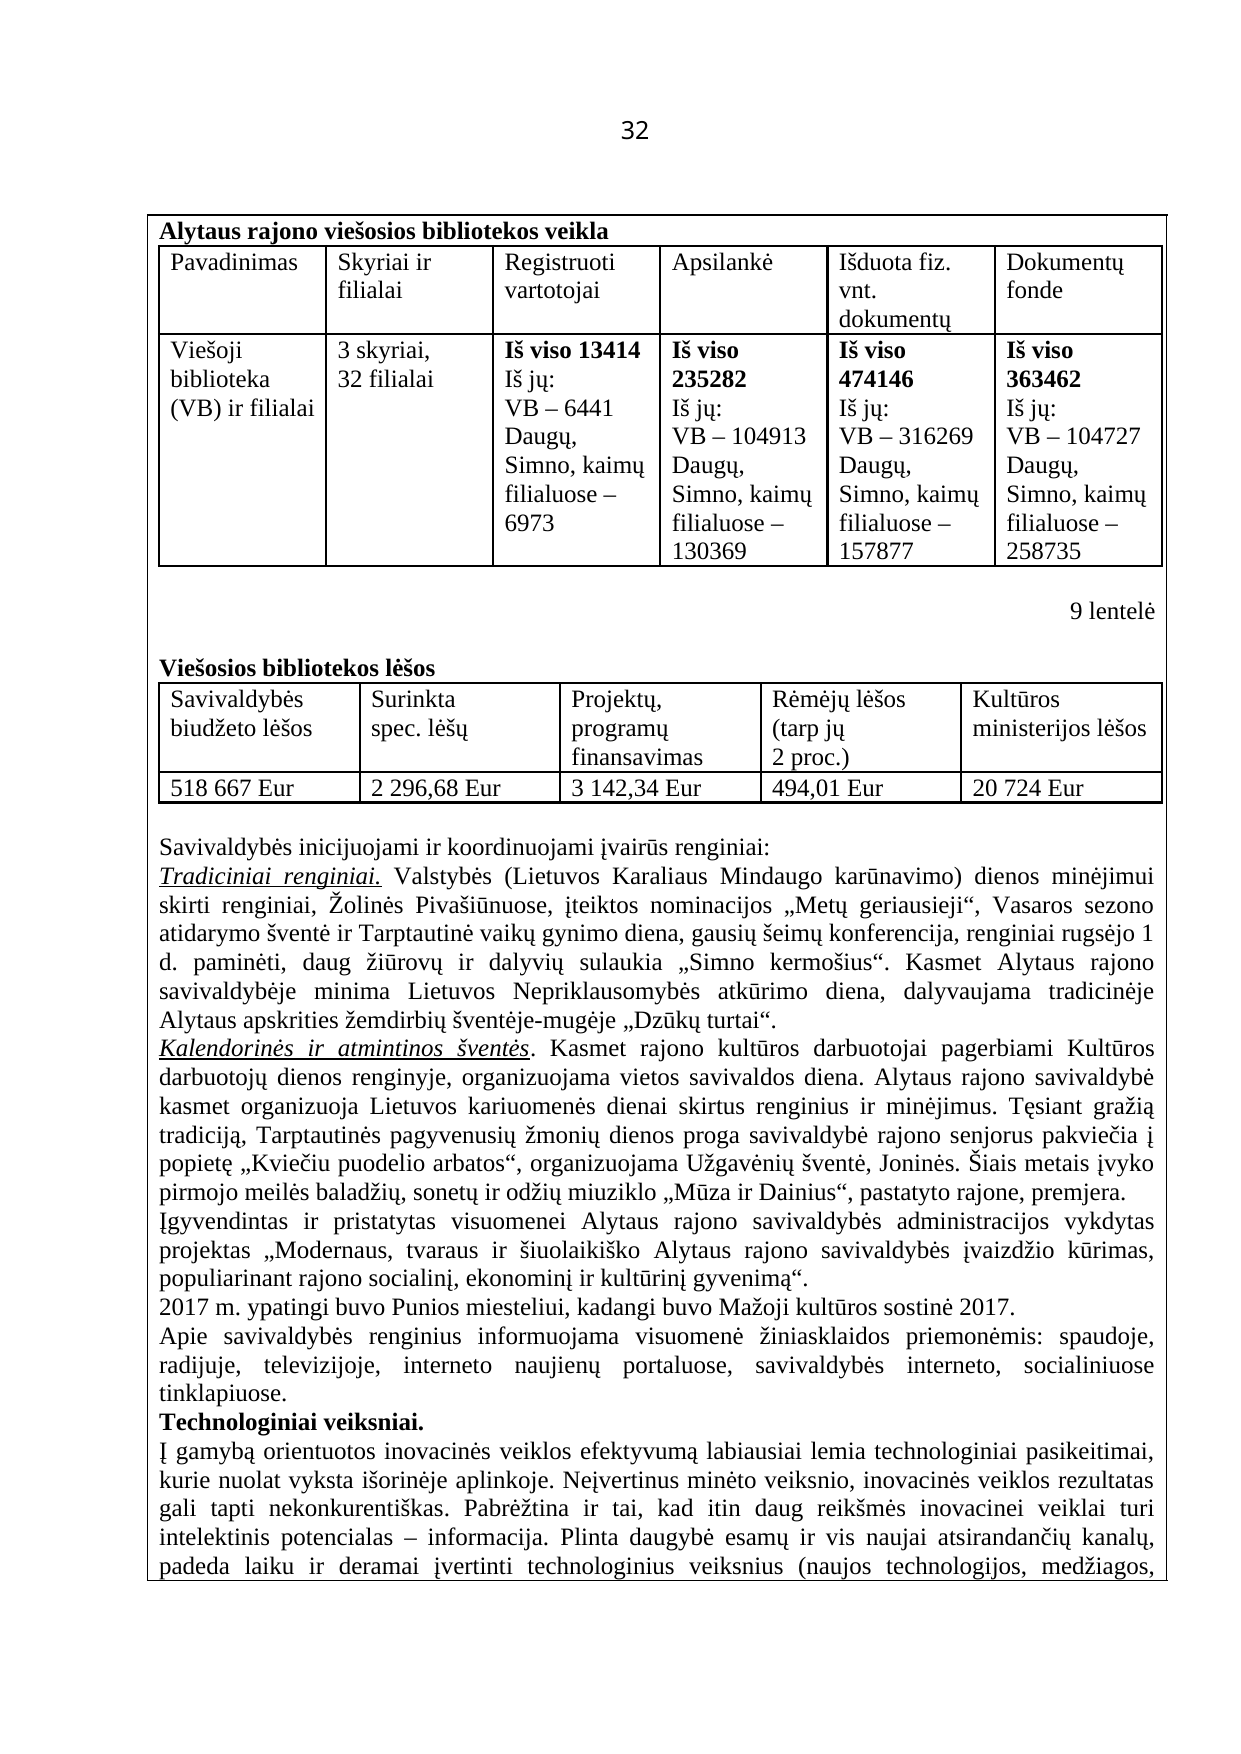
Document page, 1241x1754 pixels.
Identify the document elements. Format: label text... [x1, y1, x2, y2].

table_cell Iš viso 13414 Iš jų: VB – 6441 Daugų, Simno, kaimų filialuose –6973 [494, 335, 659, 565]
table_cell 3 142,34 Eur [561, 773, 760, 801]
table_header Išduota fiz. vnt. dokumentų [829, 247, 994, 333]
table_header Rėmėjų lėšos (tarp jų 2 proc.) [762, 684, 960, 771]
table_cell Viešoji biblioteka (VB) ir filialai [160, 335, 325, 565]
table_header Projektų, programų finansavimas [561, 684, 760, 771]
table_cell Iš viso 363462 Iš jų: VB – 104727 Daugų, Simno, kaimų filialuose –258735 [996, 335, 1161, 565]
table_cell 2 296,68 Eur [361, 773, 559, 801]
table_header Surinkta spec. lėšų [361, 684, 559, 771]
table_cell Iš viso 474146 Iš jų: VB – 316269 Daugų, Simno, kaimų filialuose –157877 [829, 335, 994, 565]
table_cell 494,01 Eur [762, 773, 960, 801]
table_cell 9 pav. Registruotų bedarbių ir darbingo amžiaus gyventojų santykis 2011–2017 metais, proc. Šaltinis: Statistikos departamentas prie Lietuvos Respublikos Vyriausybės, 2017 Nedarbo lygis – tai bedarbių ir darbingo amžiaus gyventojų santykis. Alytaus rajone 2017 metais nedarbas 11,5 procento, kai šalies vidurkis – 7,9 procento. Žvelgiant į nedarbo dinamiką situacija nuo 2013 m. gerėja ir nedarbo lygis mažėja visoje apskrityje. Nedarbo lygis, lyginant su kaimyninėmis savivaldybėmis, remiantis statistikos duomenimis 2016 m. Druskininkų savivaldybėje – 8,4 %, Lazdijų rajono savivaldybėje – 14,9 %, Varėnos rajono savivaldybėje – 9,6 %, Alytaus miesto savivaldybėje – 9,3 %. Alytaus rajono savivaldybėje labiausiai mažėjo nedarbas lyginant apskrities savivaldybes ir nuo 2013 m. jis sumažėjo 7,2 %. Alytaus rajono savivaldybė yra žiedinė savivaldybė, o situaciją jos darbo rinkoje stipriai įtakoja tendencijos Alytaus miesto ūkyje ir darbo rinkoje. Bankrutavus stambiosioms Alytaus miesto pramonės įmonėms, kur dirbo nemaža dalis rajono gyventojų, jie neteko darbo. Pastaruosius keletą metų situacija Alytaus regiono darbo rinkoje, o ypač Alytaus rajone gerėja. Nedarbas Alytaus rajone mažėja didesniais tempais nei regione ir šalyje. Nedarbas Alytaus raj. savivaldybėje nuo 2016 m. pradžios sumažėjo 3,5 proc. punkto, nors ir išlieka aukštesnis už šalies vidurkį. Mažėja ilgalaikių bedarbių. Per metus jų lyginamoji dalis sumažėjo beveik 5 proc. Situacija gerėja ir dėka glaudesnio darbo biržos ir savivaldybės bendradarbiavimo, integruojant socialinės paramos gavėjus į darbo rinką. Socialinės paramos gavėjų skaičius pastaraisiais metais stipriai sumažėjo, o tai didina rajono gyventojų motyvaciją aktyviau ieškoti darbo. Alytaus rajono darbdaviai noriai naudojasi darbo biržos programomis. Kasmet į aktyvias darbo rinkos priemones nukreipiama apie 700 rajono gyventojų. Per 2016 m. rajono įmonės įdarbino 400 bedarbių, o pasinaudodamos darbo biržos parama sukūrė 17 naujų darbo vietų. Iš viso darbo birža šiais metais įdarbino 1417 Alytaus rajono gyventojų, daugiausia Alytaus miesto įmonėse. Pažymėtina kad Alytaus regiono bedarbius neskatina įsidarbinti žemesnis nei vidutinis šalyje darbo užmokestis. Rajono gyventojų galimybes įsidarbinti riboja ir nuvykimo į darbą iš kaimiškų vietovių problema. Įtakos nedarbo mastui turi spartus gyventojų senėjimas ir mažėjantis darbingo amžiaus asmenų skaičius. Darbo biržoje šiuo metu registruota 270 jaunų iki 29 m. amžiaus (14,6 proc.), o vyresnių nei 50 metų - 808 (44 proc.) bedarbių. Vidutinis mėnesinis bruto darbo užmokestis šalies ūkyje (be individualiųjų įmonių) 2017 m. trečiąjį ketvirtį, palyginti su 2017 m. antruoju ketvirčiu, išaugo visose apskrityse, praneša Lietuvos statistikos departamentas. Daugiausia (4 proc.) vidutinis mėnesinis bruto darbo užmokestis padidėjo Panevėžio apskrities įmonėse, įstaigose ir organizacijose. Kitose apskrityse vidutinis mėnesinis bruto darbo užmokestis didėjo nuo 0,8 proc. Vilniaus iki 2,5 Tauragės. 2017 m. trečiąjį ketvirtį didžiausią bruto darbo užmokestį – 940,4 Eur – gavo Vilniaus apskrities įmonių, įstaigų ir organizacijų darbuotojai. Mažiausiai – 688,7 Eur – uždirbo Tauragės apskrities darbuotojai. Kitose apskrityse darbo užmokestis sumažėjo nuo 2,3 iki 0,3 proc. Darbo užmokesčio padidėjimą 2017 m. trečiąjį ketvirtį, palyginti su 2017 m. antruoju ketvirčiu, lėmė didesnė darbų apimtis, sezoniškumas, padidintas darbo užmokestis sveikatos priežiūros įstaigų darbuotojams bei kitos priežastys. Vidutinis mėnesinis neto darbo užmokestis per ketvirtį išaugo visose apskrityse, labiausiai – Panevėžio (3,4 proc.). Vidutinis mėnesinis neto darbo užmokestis per metus augo visose apskrityse – nuo 6,2 proc. Klaipėdos iki 11,2 proc. Telšių. Darbo užmokesčio augimui per metus įtakos turėjo nuo 2017 m. sausio 1 d. padidinta žemiausių kategorijų valstybės tarnautojų pareiginė alga, nuo 2017 m. liepos 1 d. padidintas darbo užmokestis sveikatos priežiūros įstaigų darbuotojams (gydytojams ir slaugytojams) ir kitos priežastys. Spartesniam neto darbo užmokesčio augimui įtakos turėjo nuo 2017 m. sausio 1 d. pasikeitusi neapmokestinamojo pajamų dydžio skaičiavimo tvarka ir padidintas papildomas neapmokestinamas pajamų dydis. _______________ 1 Be individualiųjų įmonių. 10 pav. Vidutinis mėnesinis darbo užmokestis1 pagal apskritis 2017 m. trečiąjį ketvirtį Procentais 11 pav. Vidutinio mėnesinio bruto darbo užmokesčio1 pokytis pagal apskritis 2017 m. trečiąjį ketvirtį, palyginti su ankstesniu ketvirčiu Vidutinis mėnesinis bruto darbo užmokestis 2017 m. trečiąjį ketvirtį, palyginti su ankstesniu ketvirčiu, padidėjo 53 savivaldybėse – nuo 0,1 proc. Klaipėdos rajono iki 7 proc. Pakruojo rajono, o sumažėjo šešiose savivaldybėse – nuo 0,1 proc. Palangos miesto iki 1,9 proc. Kazlų Rūdos. Telšių rajono savivaldybės įmonėse, įstaigose ir organizacijose vidutinis mėnesinis bruto darbo užmokestis beveik nepakito 2017 m. trečiąjį ketvirtį didžiausią bruto darbo užmokestį gavo Vilniaus miesto (966,1 Eur) savivaldybės įmonių, įstaigų ir organizacijų darbuotojai. Šioje savivaldybėje vidutinis mėnesinis bruto darbo užmokestis 115,3 Eur viršijo šalies ūkio vidurkį. Mažiausiai uždirbo Zarasų (595,4 Eur) rajono darbuotojai. Atotrūkis tarp Vilniaus miesto ir Zarasų rajono savivaldybių 2017 m. trečiąjį ketvirtį sudarė 370,7 Eur. Per metus (2017 m. trečiąjį ketvirtį, palyginti su 2016 m. trečiuoju ketvirčiu) vidutinis mėnesinis bruto darbo užmokestis padidėjo visose savivaldybėse – nuo 0,5 proc. Zarasų rajono iki 19,7 proc. Rietavo, išskyrus Jurbarko rajono savivaldybę, kurioje jis sumažėjo 0,8 proc. Procentais 12 pav. Vidutinio mėnesinio bruto darbo užmokesčio1 pokytis pagal apskritis 2017 m. trečiąjį ketvirtį, palyginti su ankstesnių metų atitinkamu ketvirčiu Bruto darbo užmokestis 2017 m. trečiąjį ketvirtį padidėjo daugumoje savivaldybių 3 lentelė Vidutinis mėnesinis darbo užmokestis, vidutinis darbuotojų skaičius ir jų pokytis pagal savivaldybes 2017m. trečiąjį ketvirtį _______________ 1 Be individualiųjų įmonių. 2 Pagal mažėjančia tvarka surūšiuotą reikšmių eilutę. Vidutinis darbuotojų skaičius 2017 m. trečiąjį ketvirtį sumažėjo Vidutinis darbuotojų skaičius šalies ūkyje 2017 m. trečiąjį ketvirtį, palyginti su antruoju, sumažėjo 3,8 tūkst. (0,3 proc.). Tai lėmė sumažėjęs darbuotojų skaičius beveik visose apskrityse: nuo 0,1 proc. Marijampolės iki 0,7 proc. Utenos. Alytaus apskrityje vidutinis darbuotojų skaičius beveik nepakito. Trečiąjį ketvirtį vidutinis darbuotojų skaičius sumažėjo daugelyje (40) savivaldybių – nuo 0,1 proc. iki 2,6 proc., likusiose (19) išaugo nuo 0,1 proc. iki 14,4 proc., o Plungės rajone vidutinis darbuotojų skaičius 2017 m. trečiąjį ketvirtį beveik nepakito. Per metus (2017 m. trečiąjį ketvirtį, palyginti su 2016 m. trečiuoju ketvirčiu) vidutinis darbuotojų skaičius šalies ūkyje išaugo 9,8 tūkst. (0,8 proc.). Darbuotojų skaičius padidėjo visose apskrityse, išskyrus Utenos, Tauragės ir Panevėžio, kuriose sumažėjo atitinkamai 2,1, 1, ir 0,8 proc. Per metus vidutinis darbuotojų skaičius padidėjo 33 savivaldybėse, labiausiai – Birštono (18,5 proc.), o sumažėjo 27 savivaldybėse, daugiausia – Molėtų (7 proc.). 4 lentelė Vidutinis darbuotojų1 skaičius ir jo pokytis pagal apskritis 2017 m. trečiąjį ketvirtį _______________ 1 Be individualiųjų įmonių. 13 pav. Vidutinis mėnesinis bruto darbo užmokestis Alytaus regiono savivaldybėse, Eur Šaltinis: Statistikos departamentas prie Lietuvos Respublikos Vyriausybės, 2017 Nepaisant spartaus darbo užmokesčio augimo, jis išlieka 3–4 kartus mažesnis nei vidutiniškai ES. Tai lemia žemas darbo našumas, vienos mažiausių ES vienetinės darbo sąnaudos, žemas kainų lygis. Alytaus rajono savivaldybėje vidutinis mėnesinis bruto darbo užmokestis 2016 m. buvo 700,9 Eur, t. y. 116,7 Eur (20 proc.) daugiau negu 2015 metais, tačiau 121,9 Eur mažiau negu Lietuvos vidurkis 2016 metais. Lyginant visas Alytaus regiono savivaldybes, akivaizdžiai pastebima, kad už Alytaus rajone dirbančius darbuotojus mažiau uždirbo Lazdijų ir Varėnos rajonuose ir Druskininkuose dirbantys asmenys (žr. 13 pav.). Ta pati tendencija išlieka ir 2017 m. III ketvirtyje. Socialinė apsauga. Siekiant sudaryti sąlygas asmeniui (šeimai) ugdyti ir stiprinti gebėjimus ir galimybes savarankiškai spręsti savo socialines problemas, palaikyti socialinius ryšius su visuomene, taip pat padėti įveikti socialinę atskirtį, savivaldybė vykdo valstybines (valstybės perduotas savivaldybėms) ir savarankiškąsias savivaldybės socialinės paramos funkcijas: skiriant ir mokant įvairias socialines išmokas bei organizuojant socialinių paslaugų teikimą. 2016 m. socialinei paramai skirta 6 mln. Eur. Socialinės išmokos. 2016 metais išmokėta 5,2 mln. Eur įvairių socialinių išmokų 4620 asmenų. Daugiausia lėšų skirta šalpos išmokų gavėjams (3,5 mln. Eur) ir piniginei socialinei paramai nepasiturintiems gyventojams (socialinėms pašalpoms ir kompensacijoms mokėti prireikė beveik 1 mln. Eur). Vienkartinė piniginė parama. 2016 metais iš savivaldybės biudžeto lėšų 36,3 tūkst. Eur skirta šeimoms, dėl įvairių priežasčių (gaisro, stichinės nelaimės, ligos ir pan.) patekusioms į sunkią materialinę padėtį. Piniginė parama, atsižvelgiant į savivaldybės ir seniūnijų Piniginės socialinės paramos teikimo komisijų siūlymus, suteikta 343 šeimoms. Buvo remiami ir gerai besimokantys rajono studentai bei mokiniai. 2016 m. paramą gavo 24 aukštosiose bei profesinėse mokyklose besimokantys jaunuoliai. Iš viso studentams ir mokiniams išmokėta 8 tūkst. Eur. Socialinės paslaugos 5 lentelė Duomenys apie suteiktas socialines paslaugas 2016 metais Išlaidos socialinėms paslaugoms sudarė 833,5 tūkst. Eur. 2016 m. socialinės paslaugos suteiktos 5312 asmenų. Daugiausia lėšų (524,76 tūkst. Eur) panaudota senyvo amžiaus asmenų ir neįgaliųjų socialinei globai stacionariose socialinės globos įstaigose, t. y. Miroslavo globos namuose, Pivašiūnų globos namuose, Rumbonių parapijos grupinio gyvenimo namuose, kitų savivaldybių ar valstybės globos namuose, finansuoti. Šiose įstaigose 2016 m. gyveno ir gavo socialinės globos paslaugas 93 asmenys. 41 senyvo amžiaus asmeniui bei neįgaliesiems socialinės priežiūros paslaugas lankomosios priežiūros darbuotojai teikė jų namuose, išlaidos pagalbai į namus 42,9 tūkst. Eur. 65 rajono žmonės su negalia pasinaudojo specialaus transporto paslaugomis. Jie buvo vežami į gydymo, reabilitacijos įstaigas, kultūros, sporto renginius. Alytaus rajone vykdoma Būsto pritaikymo žmonėms su negalia programa. 2016 m. būstai pritaikyti 5 neįgaliems rajono gyventojams. Šiam tikslui skirta 18,5 tūkst. Eur (13 tūkst. Eur iš valstybės biudžeto, 5,5 tūkst. Eur iš savivaldybės biudžetų lėšų). Neįgalieji, turintys specialiųjų poreikių, buvo aprūpinti techninės pagalbos priemonėmis. 2016 m. tokia pagalba buvo suteikta 98 asmenims. Socialinės rizikos šeimoms teikiamos socialinės priežiūros paslaugos. 2016 m. socialinės paslaugos suteiktos 135 šeimoms, 305 jose augantiems vaikams. Įgyvendindama Europos pagalbos labiausiai skurstantiems asmenims fondo nuostatas, savivaldybės administracija organizavo maisto produktų išdalijimą labiausiai nepasiturintiems asmenims. Paramą maisto produktais gavo 3900 rajono gyventojų, išdalinta 82 tonos maisto produktų. Savivaldybės administracija vykdo socialinės reabilitacijos paslaugų neįgaliesiems bendruomenėje projektų (toliau – projektai) administravimo funkciją. 2016 metais savivaldybės administracija organizavo projektų vertinimą bei atranką, skyrė lėšų ir finansavo projektus, kontroliavo projektų įgyvendinimą. Finansuoti 4 projektai, projektams įgyvendinti skirta 38,6 tūkst. Eur (35,1 tūkst. Eur valstybės biudžeto lėšos, 3,5 tūkst. Eur savivaldybės biudžeto lėšos), socialinės reabilitacijos paslaugomis pasinaudojo 169 neįgalieji ir jų šeimų nariai. Nuo 2016 m. spalio mėnesio 10 vietos bendruomenių pradėjo teikti asmens higienos ir priežiūros (dušo, skalbimo) paslaugas, kurias finansuoja Alytaus rajono savivaldybė. Per 3 mėnesius dušo ir skalbimo paslaugomis pasinaudojo 775 asmenys, neturintys galimybių savo namuose naudotis dušu ir (ar) skalbykle, panaudota 5,5 tūkst. Eur savivaldybės biudžeto lėšų. Sveikatos apsauga. Siekiant užtikrinti kokybišką Alytaus rajono savivaldybės gyventojų asmens ir visuomenės sveikatos priežiūrą, sveikatos politikos įgyvendinimas vykdomas savivaldybės lygiu. Siekiama efektyviai formuoti sveikatos priežiūros sistemą, gerinant sveikatos priežiūros paslaugų praeinamumą, kokybę ir pacientų saugą, tikslingai paskirstant lėšas asmens ir visuomenės sveikatos priežiūrai, siekiant mažinti sveikatos netolygumus rajone. Pagrindiniai tikslai – gyventojų sveikatos stiprinimas, mirtingumo mažinimas, gyvenimo kokybės gerinimas ir sveikatos santykių teisumas. Visi gyventojai turi teisę siekti kuo aukštesnio savo sveikatos lygio, tiesiogiai įtakojančio ne tik individo, bet ir artimos aplinkos ir net valstybės gerbuvį. Be galo svarbu mažinti išvengiamo mirtingumo (mirtingumą, nulemtą ligų ar būklių, kurių galima išvengti) mąstus, taikant žinomas ir efektyvias prevencines, diagnostikos ir / ar gydymo priemones, kurios kasmet tobulėja. Visuomenės sveikatos stebėsenos duomenys leidžia stebėti, kokia esama gyventojų sveikatos ir sveikatą lemiančių veiksnių situacija savivaldybėje, įvertinant ją, Lietuvos sveikatos programos tikslų ir uždavinių įgyvendinimo kontekste, ir kokių intervencijų / priemonių reikia imtis, siekiant stiprinti savivaldybės gyventojų sveikatą ir mažinti sveikatos netolygumus. Pagrindinių rodiklių sąrašo analizė ir interpretavimas („Šviesoforo“ kūrimas) kasmet atliekamas lyginant praėjusių metų Alytaus rajono savivaldybės gyventojų sveikatos stebesenos rodiklius su Lietuvos vidurkiu. 2016 m. duomenimis, didžioji dauguma visuomenės sveikatos stebėsenos rodiklių atitiko Lietuvos vidurkį, t. y. nepateko į savivaldybių dešimtuką, kuriose fiksuojama prasčiausia stebimo rodiklio situacija tarp visų Lietuvos savivaldybių. Lyginant su praėjusiais metais, pailgėjo vidutinė tikėtina gyvenimo trukmė, sumažėjo mirtingumas dėl išorinių priežasčių, kraujotakos sistemos ligų ir piktybinių navikų, didesnė tikslinės grupės gyventojų dalis pasinaudojo galimybe dalyvauti prevencinėse programose. Vertinant moksleivių burnos sveikatos būklę, pastebėta, kad praėjusiais metais prasčiausias tarp visų Lietuvos savivaldybių buvęs mokinių dantų ėduonies intensyvumo indeksas (KPI), 2016 m. sumažėjo perpus ir atitiko Lietuvos vidurkį. Tokie rezultatai džiugina ir teikia viltį, kad kasmet, taikant efektyvias prevencijos priemones bus pasiekti dar geresni rezultatai sveikatos stiprinimo srityje. 2016 m. savivaldybės teritorijoje veiklą tęsė pirminio lygio asmens sveikatos priežiūros paslaugas teikianti viešoji įstaiga Alytaus rajono pirminės sveikatos priežiūros centras (iki 2016 metų gegužės mėnesio veikusi VšĮ Miroslavo ambulatorija 2016 metais buvo reorganizuota ir prijungta prie VšĮ PSPC), visuomenės sveikatos priežiūros paslaugas teikianti savivaldybės biudžetinė įstaiga Alytaus rajono visuomenės sveikatos biuras bei skubiosios medicinos paslaugas teikianti VšĮ Alytaus rajono greitosios pagalbos stotis, buvo teikiamos kitos iš savivaldybės biudžeto finansuojamos paslaugos. Asmens sveikatos priežiūros įstaigos sutarties pagrindu finansuojamos iš Privalomojo sveikatos draudimo fondo (PSDF). Vadovaujantis Vilniaus teritorinės ligonių kasos duomenimis, prisirašiusiųjų prie savivaldybės gydymo įstaigų (viešųjų Alytaus rajono savivaldybės ir privačios įstaigos „Disolis“) gyventojų skaičius 2017-01-31 dienos duomenimis – 19 671 asmenys. Alytaus rajono savivaldybės greitosios medicinos pagalbos stotis paslaugas teikia trijų savivaldybių gyventojams: Alytaus miesto ir rajono bei Lazdijų rajono. Lietuvos statistikos departamento duomenis 2016-01-01 Alytaus mieste gyveno 54431 gyventojas, Alytaus rajone – 26831 gyventojas. Lazdijų rajone gyveno 20438 gyventojai. Iš viso greitosios medicinos paslaugos buvo teikiamos 101 700 Alytaus miesto ir Alytaus bei Lazdijų rajonų gyventojų, tai 1853 gyventojais mažiau negu 2015-01-01. Iš viso greitoji medicinos pagalba buvo teikta 23 831 pacientui, tai yra 341 kvietimu arba 1,5 proc. daugiau negu 2015 m. Vidutinis kreipimųsi rodiklis 2016 m. buvo 67 kvietimai per parą. Iš viso 1000-čiui Alytaus miesto bei Alytaus ir Lazdijų rajonų gyventojų teko 241 kvietimas. Į stacionarinių asmens sveikatos priežiūros įstaigų priėmimo skyrių tolimesniam gydymui ir diagnozės patikslinimui buvo pervežti 16798 pacientai, tai sudarė 70,5 % visų pacientų, kuriems buvo teikta medicinos pagalba. Įstaiga dirbo sėkmingai, brigados pasiekė itin gerus operatyvumo rezultatus už kuriuos buvo skatinamos vienkartinėmis išmokomis. Siekiant gerinti asmens sveikatos priežiūros paslaugų kokybę ir prieinamumą 2016 metais buvo pradėtas renovuoti VšĮ PSPC Daugų ambulatorijos pastatas Dauguose, kuriame atliktas einamasis remontas. Atnaujinus ambulatorijos erdves tikimasi pagerinti ambulatorinių paslaugų apimtis, kokybę, efektyvumą ir prieinamumą Daugų seniūnijos gyventojams bei pagerinti medicinos personalo darbo sąlygas. 2016 metų pabaigoje Alytaus rajono savivaldybės pirminės sveikatos priežiūros centras pradėjo vykdyti projektą „Integrali pagalba į namus Alytaus rajone“, kurio tikslas teikti integralios pagalbos, t. y. slaugos ir socialinių paslaugų visumos paslaugas namuose. Teikiant šias paslaugas asmeniui tenkinami slaugos ir socialinių paslaugų poreikiai, teikiama nuolatinė kompleksinė specialistų pagalba ir priežiūra. Integrali pagalba teikiama komandos principu, kurią sudaro: socialinis darbuotojas ir jo padėjėjai, slaugytojas ir jo padėjėjai, masažistas, kineziterapeutas, ergoterapeutas. Kokybiškos visuomenės sveikatos priežiūros paslaugos visų amžiaus grupių rajono gyventojams, kaip ir ankstesniais metais, teikiamos per Alytaus rajono savivaldybės visuomenės sveikatos biurą, kuris įgyvendina savivaldybės savarankiškas ir valstybines visuomenės sveikatos priežiūros funkcijas pagal šalyje ir savivaldybėje nustatytus ir patvirtintus visuomenės sveikatos priežiūros prioritetus, tikslus ir uždavinius. Visuomenės sveikatos biuras rūpinasi gyventojų sveikata, propaguoja sveikos gyvensenos įgūdžius, moko gyventojus vertinti rizikos veiksnius, teikia informaciją apie prevencines priemones ir jų pritaikymo galimybes, siekia mažinti sergamumą (ypač lėtinių neinfekcinių, užkrečiamųjų ligų profilaktikai) bei didinti fizinį aktyvumą. 2016 m. biuras įgyvendino įvairias visuomenės sveikatos mokymo / ugdymo bei konsultacijų priemones, kurios buvo pritaikytos daugiau nei 20 tūkst. kartų. Alytaus rajono savivaldybės visuomenės sveikatos biuras kartu su partneriais (Lazdijų rajono, Druskininkų savivaldybės visuomenės sveikatos biurais, Kalvarijos savivaldybės administracija) 2016 įgyvendino projektą „Sveikatos priežiūros paslaugų teikimo mokyklose ir ikimokyklinio ugdymo įstaigose gerinimas Lazdijų rajono, Druskininkų, Alytaus rajono ir Kalvarijos savivaldybėse“, pagal kurį buvo atnaujinti bei aprūpinti veiklai reikalingomis priemonėmis septyni Alytaus rajono ugdymo įstaigose (visose gimnazijose bei Simno žemės ūkio mokykloje) esantys visuomenės sveikatos priežiūros kabinetai. Keturiuose sveikatos kabinetuose buvo atlikti remonto darbai, visi septyni aprūpinti baldais, biuro įranga, sveikatos rizikos veiksnių vertinimo priemonėmis. Įgyvendinus šį projektą biuro kolektyvo vizija skleisti sveikatos žinias praktiškai rodant, o ne remiantis tik teorinėmis žiniomis, buvo realizuota: visi sveikatos kabinetai buvo aprūpinti sveikatos mokymo priemonėmis, kurios sveikatos mokymo procesą padarė patrauklesnį, įdomesnį ir labiau prieinamą. Siekiant kuo arčiau prie asmens priartinti paslaugas, kurios padeda psichologinių krizių atvejais, 2016 metų pabaigoje Savivaldybės taryba pritarė psichosocialinės pagalbos specialistų (psichologų ir socialinių darbuotojų) etatų steigimui Visuomenės sveikatos biure. 2017 m. įdarbintas psichologas, teikiantis konsultacines paslaugas problemų turintiems įvairių amžiaus grupių rajono gyventojams pačioje įstaigoje ir išvažiuojamuose susitikimuose (seniūnijose, mokyklose). Kitos sveikatos priežiūros programos ir paslaugos Visuomenės sveikatos rėmimo specialioji programa Viena iš savivaldybės savarankiškųjų funkcijų – savivaldybės visuomenės sveikatos specialiosios rėmimo programos rengimas ir įgyvendinimas. 2016 metais siekiant tikslingai, kryptingai organizuoti ir užtikrinti visuomenės sveikatos specialiosios rėmimo programos vykdymą, pagal šią programą, sutarties pagrindu, tarp projekto vykdytojų ir savivaldybės administracijos direktoriaus, buvo finansuota 13 projektų. Projektai įvairiapusiai, apimantys visas gyventojų grupes, įvairūs pagal veiklas ir vykdymo būdus, atitinka vertinimo kriterijus ir savivaldybės prioritetines sveikatos kryptis: vaikų ir jaunimo sveikata, lėtinių neinfekcinių ligų ir traumų prevencija, sveikos mitybos ugdymas, fizinio aktyvumo skatinimas, psichinės sveikatos gerinimas. Visi projektų vykdytojai projektams skirtas lėšas įsisavino, užsibrėžtus vertinimo kriterijus įvykdė sėkmingai. Dantų protezavimo paslaugos teikimas Gyventojams nemokama dantų protezavimo paslauga kompensuojama teisės aktais nustatyta tvarka iš privalomojo sveikatos draudimo fondo, tačiau eilėje reikia laukti vidutiniškai 3,5 metų. Siekiant sumažinti gyventojų, laukiančių dantų protezavimo paslaugų eilę 2016 metais buvo skiriami papildomi asignavimai dantų protezavimo paslaugoms suteikti. Protezavimo protezavimo paslauga pasinaudojo 31 Alytaus rajono savivaldybės gyventojas. Priklausomybių mažinimo programa 2017 m. toliau sėkmingai įgyvendinama Alytaus rajono savivaldybės priklausomybių mažinimo programa, kurios pagrindinis tikslas – padidinti savivaldybės gyventojų galimybes gydytis nuo priklausomybės ligų. 2016 m. programa pasinaudojo 62 asmenys: 11 moterų ir 51 vyras. Visiems programos dalyviams buvo suteiktos paslaugos dėl priklausomybės alkoholiui. Bendromis medikų, socialinių darbuotojų, bendruomenių narių ir programos dalyvių bei jų šeimų narių pastangomis per penkerius programos vykdymo metus daugiau nei trisdešimčiai programos dalyvių pavyko pasiekti teigiamų pokyčių jų gyvenime: įsidarbinta arba neprarastas darbas, pagerintos buities sąlygos, nekeliami vaikų priežiūros apribojimo klausimai ir pan. Visų metų atkryčių dinamika – iki 40 proc. 14 pav. Priklausomybių mažinimo programos dalyvių pasiskirstymas pagal lytį ir šeimyninę padėtį Užtikrinant kokybiškas ir gyventojams prieinamas sveikatos priežiūros paslaugas savivaldybėje taip pat buvo vykdomos triukšmo prevencijos priemonės, maudyklų stebėsena, koordinuojamas tarpinstitucinis bendradarbiavimas, aktyviai dalyvaujama skleidžiant tikslinę informaciją savivaldybės gyventojams tiek asmens, tiek ir visuomenės sveikatos apsaugos srityse. Vienas iš pagrindinių rodiklių, apibūdinančių šalies ar regiono sveikatos sistemos būklę, yra vidutinė gyvenimo trukmė. Tai rodiklis, parodantis bendrą rizikos veiksnių poveikį, ligų paplitimą, intervencijų ir gydymo veiksmingumą. Šis rodiklis apskaičiuojamas naudojant gyvenimo lenteles, kuriose pateiktas mirtingumas tam tikrame amžiuje. 2016 m. vidutinė tikėtina (vyrų ir moterų bendrai) gyvenimo trukmė Alytaus rajone buvo 74,8 metai ir atitiko Lietuvos vidurkį, kuris buvo 74,9 metai. 2012–2016 metų laikotarpiu vidutinė tikėtina gyvenimo trukmė Alytaus apskrityje 2016 m. pailgėjo beveik 1 metais ( 1 pav.). 15 pav. Vidutinės tikėtinos gyvenimo trukmės pokytis Alytaus apskrityje 2012–2016 metais Šaltinis: Lietuvos statistikos departamentas Lietuvos gyventojų mirties priežasčių struktūra jau daugelį metų išlieka nepakitusi. Trys pagrindinės mirties priežastys – kraujotakos sistemos ligos, piktybiniai navikai ir išorinės mirties priežastys, 2016 m. sudarė 83,6 proc. Lietuvoje visų mirties priežasčių, 87,2 proc. – Alytaus rajone. Daugiausia Alytaus rajono gyventojų (278 asm.), kaip ir praėjusiais, 2015 metais, mirė nuo kraujotakos sistemos ligų. Tai sudarė daugiau nei pusę, 62,3 proc. visų mirties atvejų. Dėl šios sistemos ligų mirė 110 vyrų ir 168 moterys. Abiejų lyčių tarpe mirtys dėl kraujotakos sistemos ligų sudarė didžiausią dalį visų mirčių struktūroje. Siekiant mažinti mirtingumą dėl pagrindinių mirties priežasčių, gerinti gyventojų sveikatos rodiklius būtina užtikrinti visuomenės sveikatos paslaugų prieinamumą, toliau aktyviai didinti gyventojų informuotumą sveikatos stiprinimo srityse. KULTŪRA. Siekiama gerinti gyventojų informacinį, kultūrinį aptarnavimą, išsaugoti ir plačiau panaudoti regiono kultūrinį savitumą, užtikrinant kultūros įstaigų veiklą, ugdyti visuomenės kultūrinį, pilietinį bei visuomeninį aktyvumą, tradicinės religinės bendruomenės skatinimas, formuoti ir įgyvendinti savivaldybės kultūros politiką bei atlikti visus veiksmus, susijusius su savivaldybės teigiamo įvaizdžio formavimu. Kultūros projektų finansavimui skirta 34 800 Eur (svarbiausiems bei tradiciniams rajono renginiams, valstybinėms ir kalendorinėms datoms pažymėti, meno mėgėjų kolektyvams skatinti, leidybai).  Įgarsintas 41 rajono renginys. Naudota savivaldybės lauko mobili garso ir šviesos technika, mobili scena – 6 renginiuose.  Kuruota, koordinuota Daugų ir Simno kultūros centrų (DKC ir SKC), nuo liepos 1 dienos Alytaus rajono savivaldybės kultūros centro, viešosios bibliotekos veikla, rajoninės šventės, renginiai, parodos, tautodailininkų, amatininkų parodos-mugės. 6 lentelė Alytaus r. Daugų ir Alytaus r. Simno kultūros centrų veikla Daugų kultūros ir Simno kultūros centrai be Savivaldybės tarybos skirtų lėšų, vykdydami veiklą, surinko specialiųjų lėšų, rado rėmėjų. 7 lentelė DKC ir SKC specialiosios lėšos 2016 m. 8 lentelė Alytaus rajono viešosios bibliotekos veikla 9 lentelė Viešosios bibliotekos lėšos Savivaldybės inicijuojami ir koordinuojami įvairūs renginiai: Tradiciniai renginiai. Valstybės (Lietuvos Karaliaus Mindaugo karūnavimo) dienos minėjimui skirti renginiai, Žolinės Pivašiūnuose, įteiktos nominacijos „Metų geriausieji“, Vasaros sezono atidarymo šventė ir Tarptautinė vaikų gynimo diena, gausių šeimų konferencija, renginiai rugsėjo 1 d. paminėti, daug žiūrovų ir dalyvių sulaukia „Simno kermošius“. Kasmet Alytaus rajono savivaldybėje minima Lietuvos Nepriklausomybės atkūrimo diena, dalyvaujama tradicinėje Alytaus apskrities žemdirbių šventėje-mugėje „Dzūkų turtai“. Kalendorinės ir atmintinos šventės. Kasmet rajono kultūros darbuotojai pagerbiami Kultūros darbuotojų dienos renginyje, organizuojama vietos savivaldos diena. Alytaus rajono savivaldybė kasmet organizuoja Lietuvos kariuomenės dienai skirtus renginius ir minėjimus. Tęsiant gražią tradiciją, Tarptautinės pagyvenusių žmonių dienos proga savivaldybė rajono senjorus pakviečia į popietę „Kviečiu puodelio arbatos“, organizuojama Užgavėnių šventė, Joninės. Šiais metais įvyko pirmojo meilės baladžių, sonetų ir odžių miuziklo „Mūza ir Dainius“, pastatyto rajone, premjera. Įgyvendintas ir pristatytas visuomenei Alytaus rajono savivaldybės administracijos vykdytas projektas „Modernaus, tvaraus ir šiuolaikiško Alytaus rajono savivaldybės įvaizdžio kūrimas, populiarinant rajono socialinį, ekonominį ir kultūrinį gyvenimą“. 2017 m. ypatingi buvo Punios miesteliui, kadangi buvo Mažoji kultūros sostinė 2017. Apie savivaldybės renginius informuojama visuomenė žiniasklaidos priemonėmis: spaudoje, radijuje, televizijoje, interneto naujienų portaluose, savivaldybės interneto, socialiniuose tinklapiuose. Technologiniai veiksniai. Į gamybą orientuotos inovacinės veiklos efektyvumą labiausiai lemia technologiniai pasikeitimai, kurie nuolat vyksta išorinėje aplinkoje. Neįvertinus minėto veiksnio, inovacinės veiklos rezultatas gali tapti nekonkurentiškas. Pabrėžtina ir tai, kad itin daug reikšmės inovacinei veiklai turi intelektinis potencialas – informacija. Plinta daugybė esamų ir vis naujai atsirandančių kanalų, padeda laiku ir deramai įvertinti technologinius veiksnius (naujos technologijos, medžiagos, technika). Nesugebėti laiku reaguoti į nuolat vykstančius pasikeitimus inovacinei veiklai gali būti pražūtinga. Ilgalaikėje perspektyvoje svarbiausias ir patikimiausias Lietuvos ekonomikos augimo šaltinis yra žinios, technologijos ir žmonių ištekliai. Tokią išvadą lemia dvi priežastys. Pirma, Lietuvos vietinė rinka yra labai maža, o jos tradicinių produktų eksporto rinkos taip pat yra ribotos arba jose yra stipri konkurencija. Dėl šios priežasties, eksporto nevykdančios įmonės, šiuo, globalinės krizės laikotarpiu susidūrė su itin didelėmis problemomis ir dauguma jų priverstos bankrutuoti arba reorganizuoti savo veiklą. Antra, Lietuvoje jau senokai pasibaigė periodas, kai verslo įmonės galėjo palyginti nesunkiai, gaminant standartinius produktus, be didesnių pastangų ar taikant gana elementarius verslo organizavimo metodus gauti pelną. Šiuo sunkiu periodu, kai ekonomikos nuosmukis pasiekė apogėjų, siekiant sėkmingai plėtoti ir vystyti verslą, jau reikia išsiugdyti tokias kokybes, kurios siejasi su sėkmingos konkurencijos veiksniais. Norint įsitvirtinti naujose rinkose, Lietuvai reikia naujų technologijų ir inovacijų. Pagrindinės Alytaus rajono problemos – didžiųjų įmonių žlugimas. Vietoj žlugusių didžiųjų įmonių kūrėsi smulkusis ir vidutinis verslas. Didžioji dalis Alytaus rajono įmonių stengėsi vykdyti inovacines veiklas: kūrė naujus ir tobulino esamus produktus, diegė naujas ir modernias technologijas, pažangius vadybos metodus, kokybės valdymo sistemas. Dalis įmonių ir toliau planuoja investuoti į inovacijų diegimą. Pagrindinis veiksnys, skatinantis inovacijų diegimą versle, – išaugęs įmonės konkurencinis pranašumas, kuris suteikia stiprų pagrindą sparčiai inovacijų plėtrai, kad inovacinių projektų inicijavimas susijęs su įmonės ateities vizija ir ilgalaikiais tikslais, taip pat manoma, kad inovacijų diegimas išgelbės įmonę nuo gresiančios krizės. Viena iš didžiausių kliūčių, su kuriomis tenka susidurti naujus produktus ir procesus diegiančioms įmonėms – didelės investicijos ir per mažas inovacijų finansavimas. Priežastis – didelės išlaidos ir ekonominė naujovių diegimo rizika, ilgas inovacijų atsipirkimo laikas ir tinkamų lėšų šaltinių stoka. Kitas svarbus veiksnys – aukštos kvalifikacijos darbuotojų trūkumas. Alytaus miesto įmonių tyrimas parodė, kad inovacijų plėtrą stabdo tinkamos srities ir kvalifikacijos specialistų stygius arba prastokas jų parengimas. Žema verslininkų kvalifikacija ir aktyvumas dalyvaujant inovacinėje veikloje – viena aktualiausių inovacijų valdymo problemų. Įmonėms trūksta informacijos inovacijų klausimais. Daugelis įmonių susiduria su problema ieškodamos naujų technologijų, partnerių, kurie galėtų finansuoti naujų produktų ar paslaugų kūrimą. Daugelį gamybos atnaujinimo ir modernizavimo klausimų įmonės sprendžia neturėdamos pakankamai informacijos ir vadybinio pasirengimo, naudojant tokias priemones kaip verslininkų informatyvumo didinimas apie naujas verslo galimybes vietinėse ir tarptautinėse rinkose, apie galimus partnerius, viešųjų pirkimų bei kooperacijos su didesnėmis įmonėmis galimybes, technologines ir kitas inovacijas, finansavimo galimybes. Alytaus rajono savivaldybėje taip pat diegiamos naujausios technologijos, įdiegus jas pagerės savivaldybės administracijos vidaus administravimo ir valdymo tobulinimas. Įgyvendintas projektas yra pakankamai inovatyvus – programiniai sprendiniai pritaikomi konkretiems Alytaus rajono savivaldybės poreikiams. Programiniai sprendiniai sukurti taip, kad bus palikta nuolatinio tobulinimo galimybė – keičiantis įstatymams, savivaldybės valdymo struktūrai ar, paprasčiausiai, pagal savivaldybės darbuotojų poreikius ir pastabas, bus galima įterpti naujus modulius arba atnaujinti senus. Pagrindinė projekto pridėtinė vertė – nuolatinis tobulinimas ir lankstus reagavimas į besikeičiančią situaciją. Įgyvendinami projektai skirti įtraukti gyventojus į demokratijos procesus. Alytaus rajono savivaldybės administracija el. demokratijos priemonėmis siekia remti elektroninių sistemų, leidžiančių reikšti pilietinę nuomonę įvairiais valstybiniais ar regioniniais klausimais, kūrimą; plėtoti priemones, leidžiančias savivaldybės gyventojams daugiau sužinoti apie su jų gyvenimu susijusius valdžios sprendimus ir teikti pastabas teisės aktų projektams, diskutuoti, balsuoti ir kurti priemones, įtraukiančias jaunimą į jų socialinę aplinką. Projektu bus sukurtos ir įdiegtos el. priemonės, kuriomis savivaldybės atstovai galės pateikti visuomenei aktualius duomenis. Sukurtos el. priemonės rinkėjui leis užfiksuoti savo nuomonę savivaldybių tarybų svarstomais ir priimamais nutarimais ir palyginti savo nuomonę su politinių partijų ir atskirų tarybos narių valia vienu ar kitu klausimu. Numatoma įgyvendinti tokias veiklas: savivaldybės internetinės svetainės struktūros ir funkcionalumo modernizavimą pagal el. demokratijos principus ir nustatytus poreikius; kokybės vadybos sistemų diegimas Alytaus rajono savivaldybės administracijoje, gerinant piliečių aptarnavimą. Būtų gerinama viešųjų paslaugų kokybė. [148, 216, 1166, 1580]
table_cell 3 skyriai, 32 filialai [327, 335, 492, 565]
table_header Savivaldybės biudžeto lėšos [160, 684, 359, 771]
table_header Apsilankė [661, 247, 826, 333]
table_header Dokumentų fonde [996, 247, 1161, 333]
table_cell Iš viso 235282 Iš jų: VB – 104913 Daugų, Simno, kaimų filialuose –130369 [661, 335, 826, 565]
table_header Kultūros ministerijos lėšos [962, 684, 1161, 771]
table_header Pavadinimas [160, 247, 325, 333]
table_header Registruoti vartotojai [494, 247, 659, 333]
table_cell 20 724 Eur [962, 773, 1161, 801]
table_header Skyriai ir filialai [327, 247, 492, 333]
table_cell 518 667 Eur [160, 773, 359, 801]
